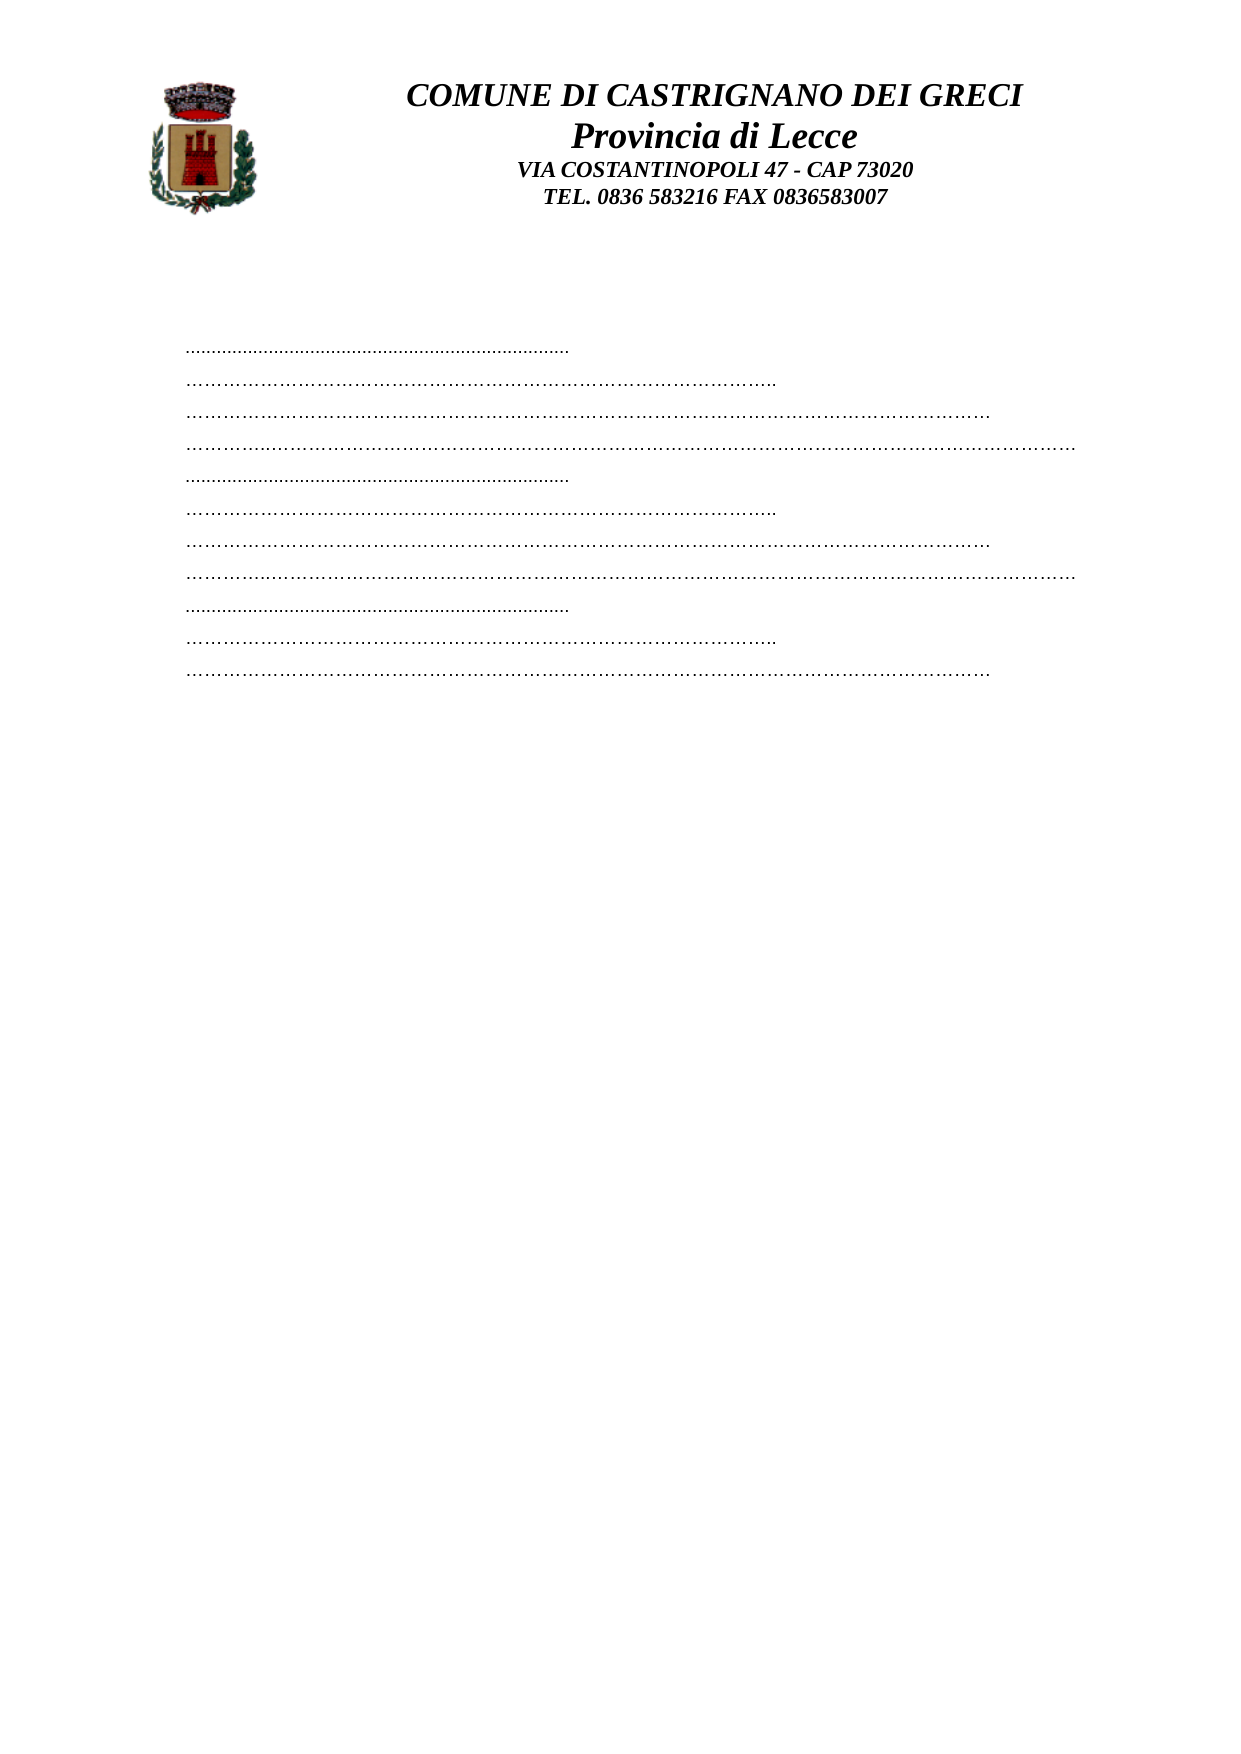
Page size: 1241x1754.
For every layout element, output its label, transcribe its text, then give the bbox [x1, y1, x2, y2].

text ..........................................................................…………………………………………………………………………………..………………………………………………………………………………………………………………… [185, 594, 1098, 681]
text ..........................................................................…………………………………………………………………………………..………………………………………………………………………………………………………………… [185, 465, 1098, 551]
text …………..………………………………………………………………………………………………………………… [185, 433, 1098, 454]
text ..........................................................................…………………………………………………………………………………..………………………………………………………………………………………………………………… [185, 336, 1098, 422]
text …………..………………………………………………………………………………………………………………… [185, 562, 1098, 584]
